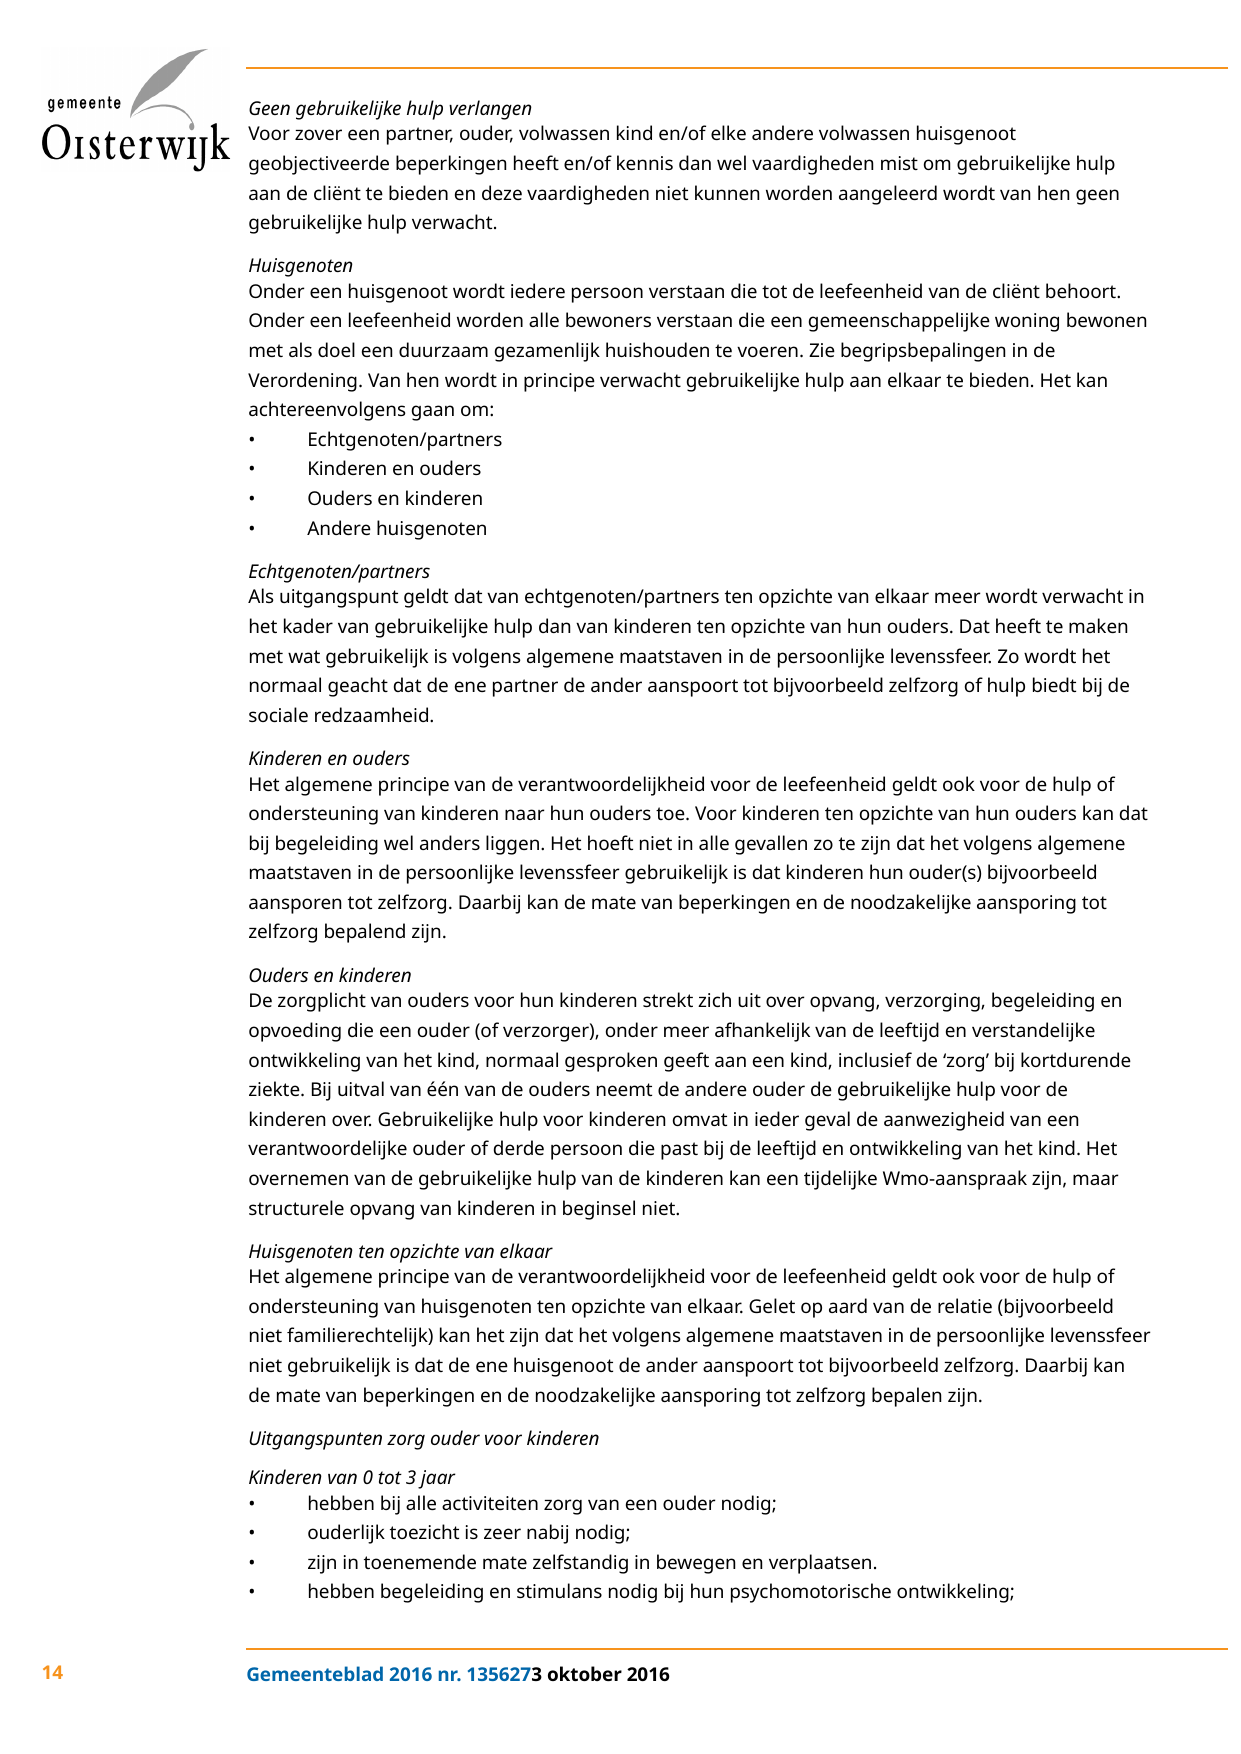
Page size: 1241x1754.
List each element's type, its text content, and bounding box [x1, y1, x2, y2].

text Het algemene principe van de verantwoordelijkheid voor de leefeenheid geldt ook voor de hulp of ondersteuning van kinderen naar hun ouders toe. Voor kinderen ten opzichte van hun ouders kan dat bij begeleiding wel anders liggen. Het hoeft niet in alle gevallen zo te zijn dat het volgens algemene maatstaven in de persoonlijke levenssfeer gebruikelijk is dat kinderen hun ouder(s) bijvoorbeeld aansporen tot zelfzorg. Daarbij kan de mate van beperkingen en de noodzakelijke aansporing tot zelfzorg bepalend zijn. [248, 771, 1152, 944]
list Ouders en kinderen [248, 485, 1152, 511]
list zijn in toenemende mate zelfstandig in bewegen en verplaatsen. [248, 1549, 1152, 1575]
list hebben bij alle activiteiten zorg van een ouder nodig; [248, 1490, 1152, 1516]
text Ouders en kinderen [248, 962, 1152, 988]
list ouderlijk toezicht is zeer nabij nodig; [248, 1519, 1152, 1545]
text Kinderen en ouders [248, 745, 1152, 771]
text Het algemene principe van de verantwoordelijkheid voor de leefeenheid geldt ook voor de hulp of ondersteuning van huisgenoten ten opzichte van elkaar. Gelet op aard van de relatie (bijvoorbeeld niet familierechtelijk) kan het zijn dat het volgens algemene maatstaven in de persoonlijke levenssfeer niet gebruikelijk is dat de ene huisgenoot de ander aanspoort tot bijvoorbeeld zelfzorg. Daarbij kan de mate van beperkingen en de noodzakelijke aansporing tot zelfzorg bepalen zijn. [248, 1263, 1152, 1408]
text Onder een huisgenoot wordt iedere persoon verstaan die tot de leefeenheid van de cliënt behoort. Onder een leefeenheid worden alle bewoners verstaan die een gemeenschappelijke woning bewonen met als doel een duurzaam gezamenlijk huishouden te voeren. Zie begripsbepalingen in de Verordening. Van hen wordt in principe verwacht gebruikelijke hulp aan elkaar te bieden. Het kan achtereenvolgens gaan om: [248, 278, 1152, 422]
list Echtgenoten/partners [248, 426, 1152, 452]
text De zorgplicht van ouders voor hun kinderen strekt zich uit over opvang, verzorging, begeleiding en opvoeding die een ouder (of verzorger), onder meer afhankelijk van de leeftijd en verstandelijke ontwikkeling van het kind, normaal gesproken geeft aan een kind, inclusief de ‘zorg’ bij kortdurende ziekte. Bij uitval van één van de ouders neemt de andere ouder de gebruikelijke hulp voor de kinderen over. Gebruikelijke hulp voor kinderen omvat in ieder geval de aanwezigheid van een verantwoordelijke ouder of derde persoon die past bij de leeftijd en ontwikkeling van het kind. Het overnemen van de gebruikelijke hulp van de kinderen kan een tijdelijke Wmo-aanspraak zijn, maar structurele opvang van kinderen in beginsel niet. [248, 988, 1152, 1220]
text Voor zover een partner, ouder, volwassen kind en/of elke andere volwassen huisgenoot geobjectiveerde beperkingen heeft en/of kennis dan wel vaardigheden mist om gebruikelijke hulp aan de cliënt te bieden en deze vaardigheden niet kunnen worden aangeleerd wordt van hen geen gebruikelijke hulp verwacht. [248, 121, 1152, 235]
text Echtgenoten/partners [248, 558, 1152, 584]
picture [41, 47, 231, 172]
text Kinderen van 0 tot 3 jaar [248, 1464, 1152, 1490]
list Andere huisgenoten [248, 515, 1152, 541]
text Huisgenoten ten opzichte van elkaar [248, 1238, 1152, 1263]
text Als uitgangspunt geldt dat van echtgenoten/partners ten opzichte van elkaar meer wordt verwacht in het kader van gebruikelijke hulp dan van kinderen ten opzichte van hun ouders. Dat heeft te maken met wat gebruikelijk is volgens algemene maatstaven in de persoonlijke levenssfeer. Zo wordt het normaal geacht dat de ene partner de ander aanspoort tot bijvoorbeeld zelfzorg of hulp biedt bij de sociale redzaamheid. [248, 584, 1152, 728]
list Kinderen en ouders [248, 456, 1152, 481]
list hebben begeleiding en stimulans nodig bij hun psychomotorische ontwikkeling; [248, 1579, 1152, 1604]
text Huisgenoten [248, 252, 1152, 278]
text Geen gebruikelijke hulp verlangen [248, 95, 1152, 121]
text Uitgangspunten zorg ouder voor kinderen [248, 1425, 1152, 1451]
